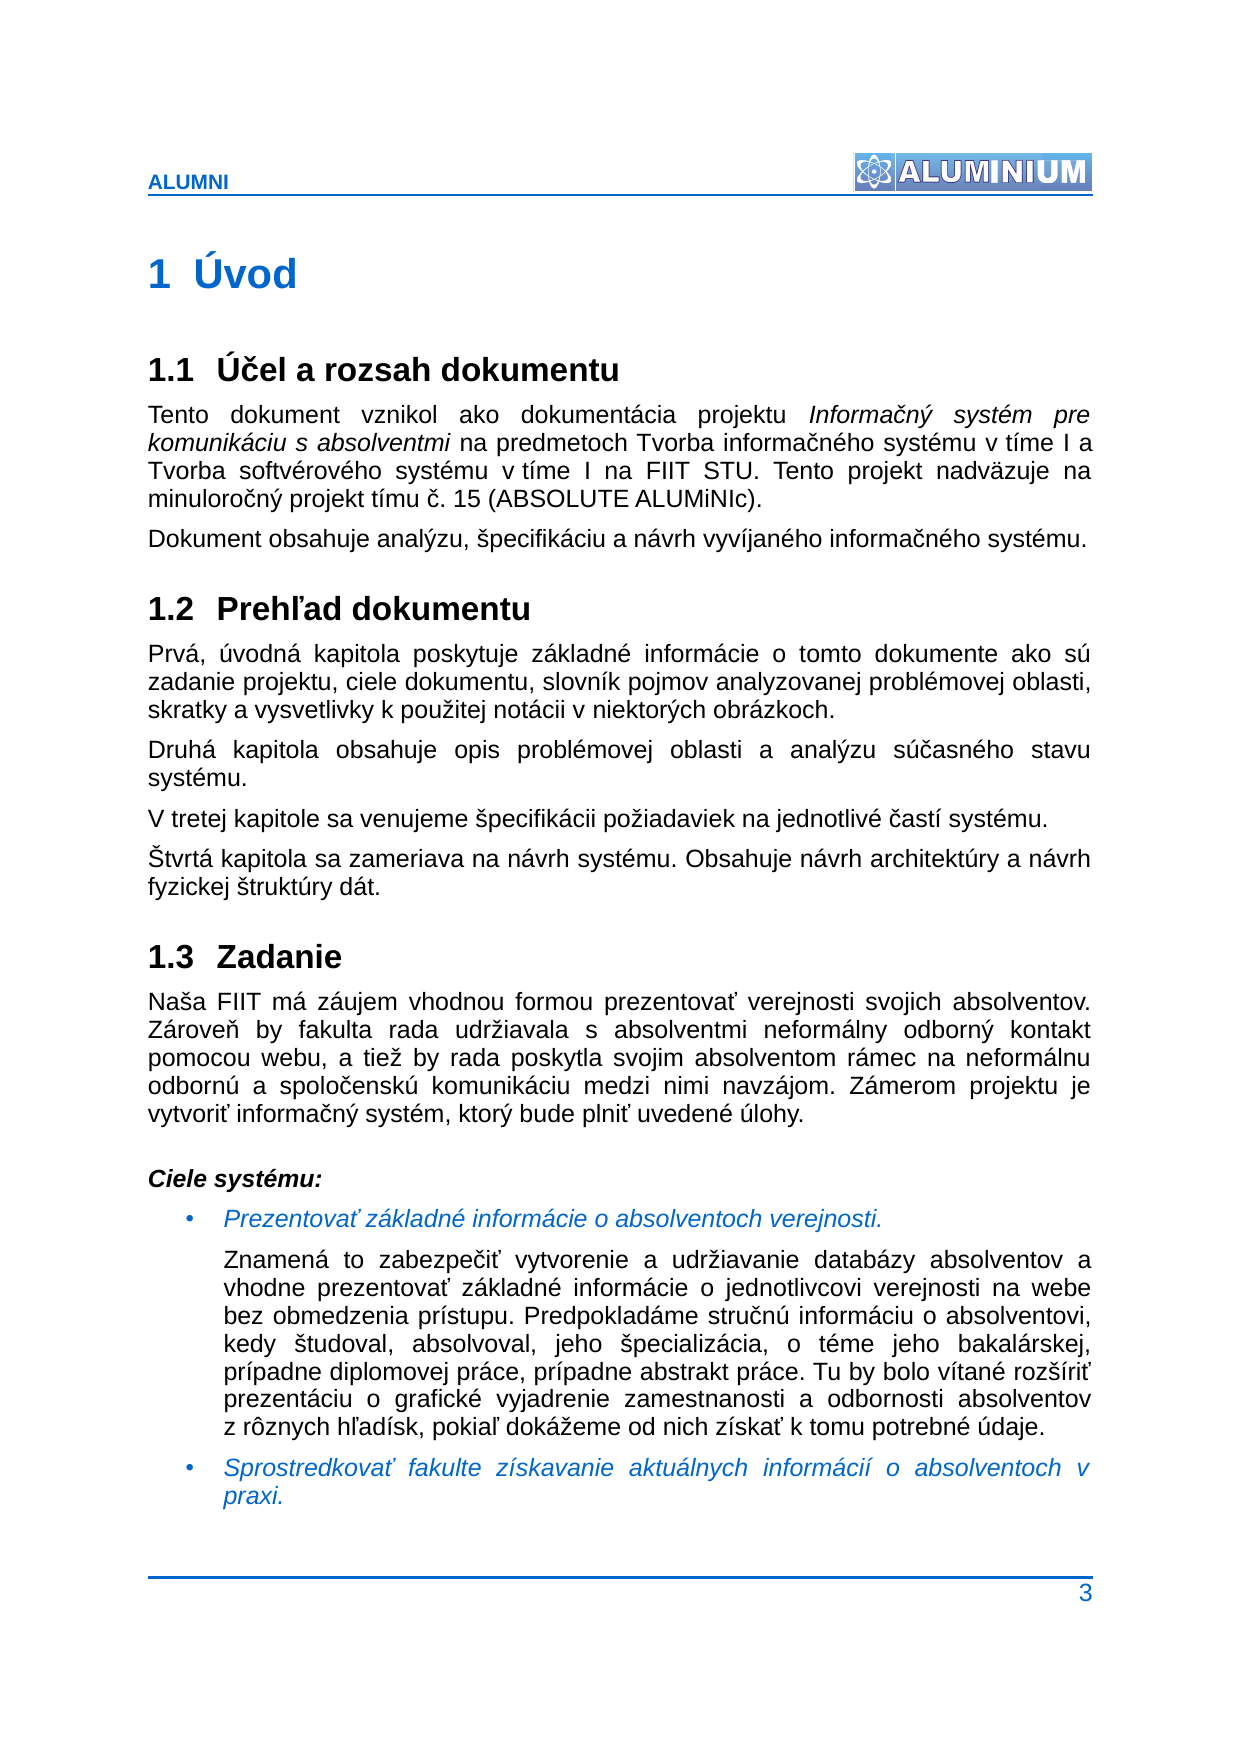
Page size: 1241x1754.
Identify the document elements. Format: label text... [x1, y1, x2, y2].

text Naša FIIT má záujem vhodnou formou prezentovať verejnosti svojich absolventov. Zároveň by fakulta rada udržiavala s absolventmi neformálny odborný kontakt pomocou webu, a tiež by rada poskytla svojim absolventom rámec na neformálnu odbornú a spoločenskú komunikáciu medzi nimi navzájom. Zámerom projektu je vytvoriť informačný systém, ktorý bude plniť uvedené úlohy. [148, 988, 1093, 1127]
text V tretej kapitole sa venujeme špecifikácii požiadaviek na jednotlivé častí systému. [148, 804, 1093, 832]
subtitle Úvod [148, 250, 1093, 297]
subtitle Ciele systému: [148, 1165, 1093, 1193]
text Tento dokument vznikol ako dokumentácia projektu Informačný systém pre komunikáciu s absolventmi na predmetoch Tvorba informačného systému v tíme I a Tvorba softvérového systému v tíme I na FIIT STU. Tento projekt nadväzuje na minuloročný projekt tímu č. 15 (ABSOLUTE ALUMiNIc). [148, 401, 1093, 513]
text Dokument obsahuje analýzu, špecifikáciu a návrh vyvíjaného informačného systému. [148, 525, 1093, 553]
list Sprostredkovať fakulte získavanie aktuálnych informácií o absolventoch v praxi. [185, 1453, 1093, 1509]
list Prezentovať základné informácie o absolventoch verejnosti. [185, 1205, 1093, 1233]
list Znamená to zabezpečiť vytvorenie a udržiavanie databázy absolventov a vhodne prezentovať základné informácie o jednotlivcovi verejnosti na webe bez obmedzenia prístupu. Predpokladáme stručnú informáciu o absolventovi, kedy študoval, absolvoval, jeho špecializácia, o téme jeho bakalárskej, prípadne diplomovej práce, prípadne abstrakt práce. Tu by bolo vítané rozšíriť prezentáciu o grafické vyjadrenie zamestnanosti a odbornosti absolventov z rôznych hľadísk, pokiaľ dokážeme od nich získať k tomu potrebné údaje. [185, 1246, 1093, 1441]
subtitle Zadanie [148, 938, 1093, 975]
text Druhá kapitola obsahuje opis problémovej oblasti a analýzu súčasného stavu systému. [148, 736, 1093, 792]
subtitle Účel a rozsah dokumentu [148, 351, 1093, 388]
text Prvá, úvodná kapitola poskytuje základné informácie o tomto dokumente ako sú zadanie projektu, ciele dokumentu, slovník pojmov analyzovanej problémovej oblasti, skratky a vysvetlivky k použitej notácii v niektorých obrázkoch. [148, 640, 1093, 724]
subtitle Prehľad dokumentu [148, 590, 1093, 628]
text Štvrtá kapitola sa zameriava na návrh systému. Obsahuje návrh architektúry a návrh fyzickej štruktúry dát. [148, 845, 1093, 901]
